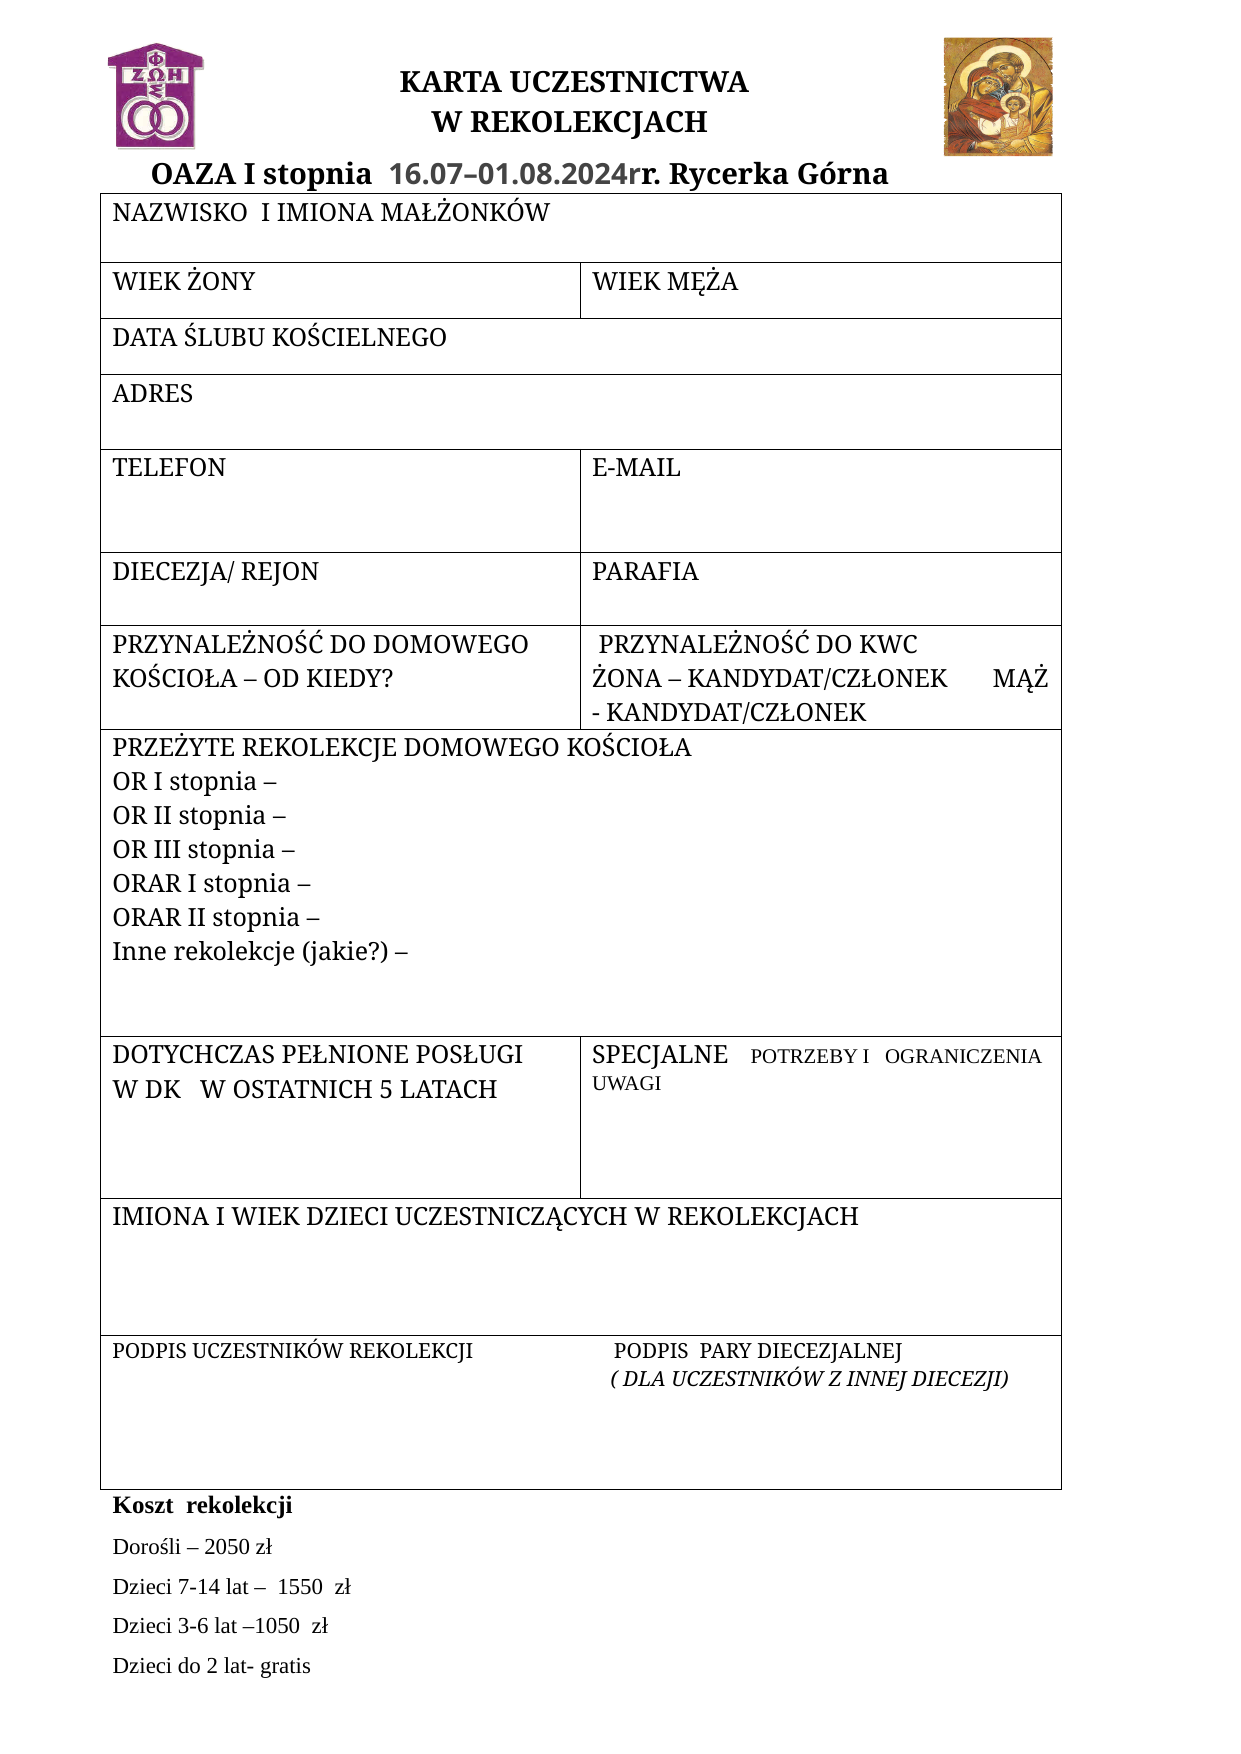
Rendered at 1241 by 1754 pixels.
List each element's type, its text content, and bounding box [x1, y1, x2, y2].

table_cell PRZEŻYTE REKOLEKCJE DOMOWEGO KOŚCIOŁA OR I stopnia – OR II stopnia – OR III stopnia – ORAR I stopnia – ORAR II stopnia – Inne rekolekcje (jakie?) – [101, 730, 1061, 1036]
table_cell WIEK MĘŻA [581, 263, 1061, 318]
table_cell E-MAIL [581, 450, 1061, 552]
table_cell DATA ŚLUBU KOŚCIELNEGO [101, 319, 1061, 374]
table_cell PODPIS UCZESTNIKÓW REKOLEKCJI PODPIS PARY DIECEZJALNEJ ( DLA UCZESTNIKÓW Z INNEJ DIECEZJI) [101, 1336, 1061, 1489]
table_cell PARAFIA [581, 553, 1061, 625]
table_header NAZWISKO I IMIONA MAŁŻONKÓW [101, 194, 1061, 262]
text OAZA I stopnia 16.07–01.08.2024rr. Rycerka Górna [112, 153, 1125, 193]
text [1051, 62, 1125, 101]
text Dzieci 7-14 lat – 1550 zł [112, 1573, 1125, 1599]
table_cell DOTYCHCZAS PEŁNIONE POSŁUGI W DK W OSTATNICH 5 LATACH [101, 1037, 580, 1197]
table_cell SPECJALNE POTRZEBY I OGRANICZENIA UWAGI [581, 1037, 1061, 1197]
text Dzieci do 2 lat- gratis [112, 1652, 1125, 1678]
text Dzieci 3-6 lat –1050 zł [112, 1612, 1125, 1639]
text KARTA UCZESTNICTWA [196, 62, 945, 101]
table_cell PRZYNALEŻNOŚĆ DO KWC ŻONA – KANDYDAT/CZŁONEK MĄŻ - KANDYDAT/CZŁONEK [581, 626, 1061, 728]
text Koszt rekolekcji [112, 1490, 1125, 1519]
table_cell WIEK ŻONY [101, 263, 580, 318]
table_cell DIECEZJA/ REJON [101, 553, 580, 625]
table_cell ADRES [101, 375, 1061, 449]
text Dorośli – 2050 zł [112, 1533, 1125, 1560]
text [1052, 101, 1125, 141]
table_cell IMIONA I WIEK DZIECI UCZESTNICZĄCYCH W REKOLEKCJACH [101, 1199, 1061, 1335]
table_cell TELEFON [101, 450, 580, 552]
text W REKOLEKCJACH [196, 101, 946, 141]
table_cell PRZYNALEŻNOŚĆ DO DOMOWEGO KOŚCIOŁA – OD KIEDY? [101, 626, 580, 728]
